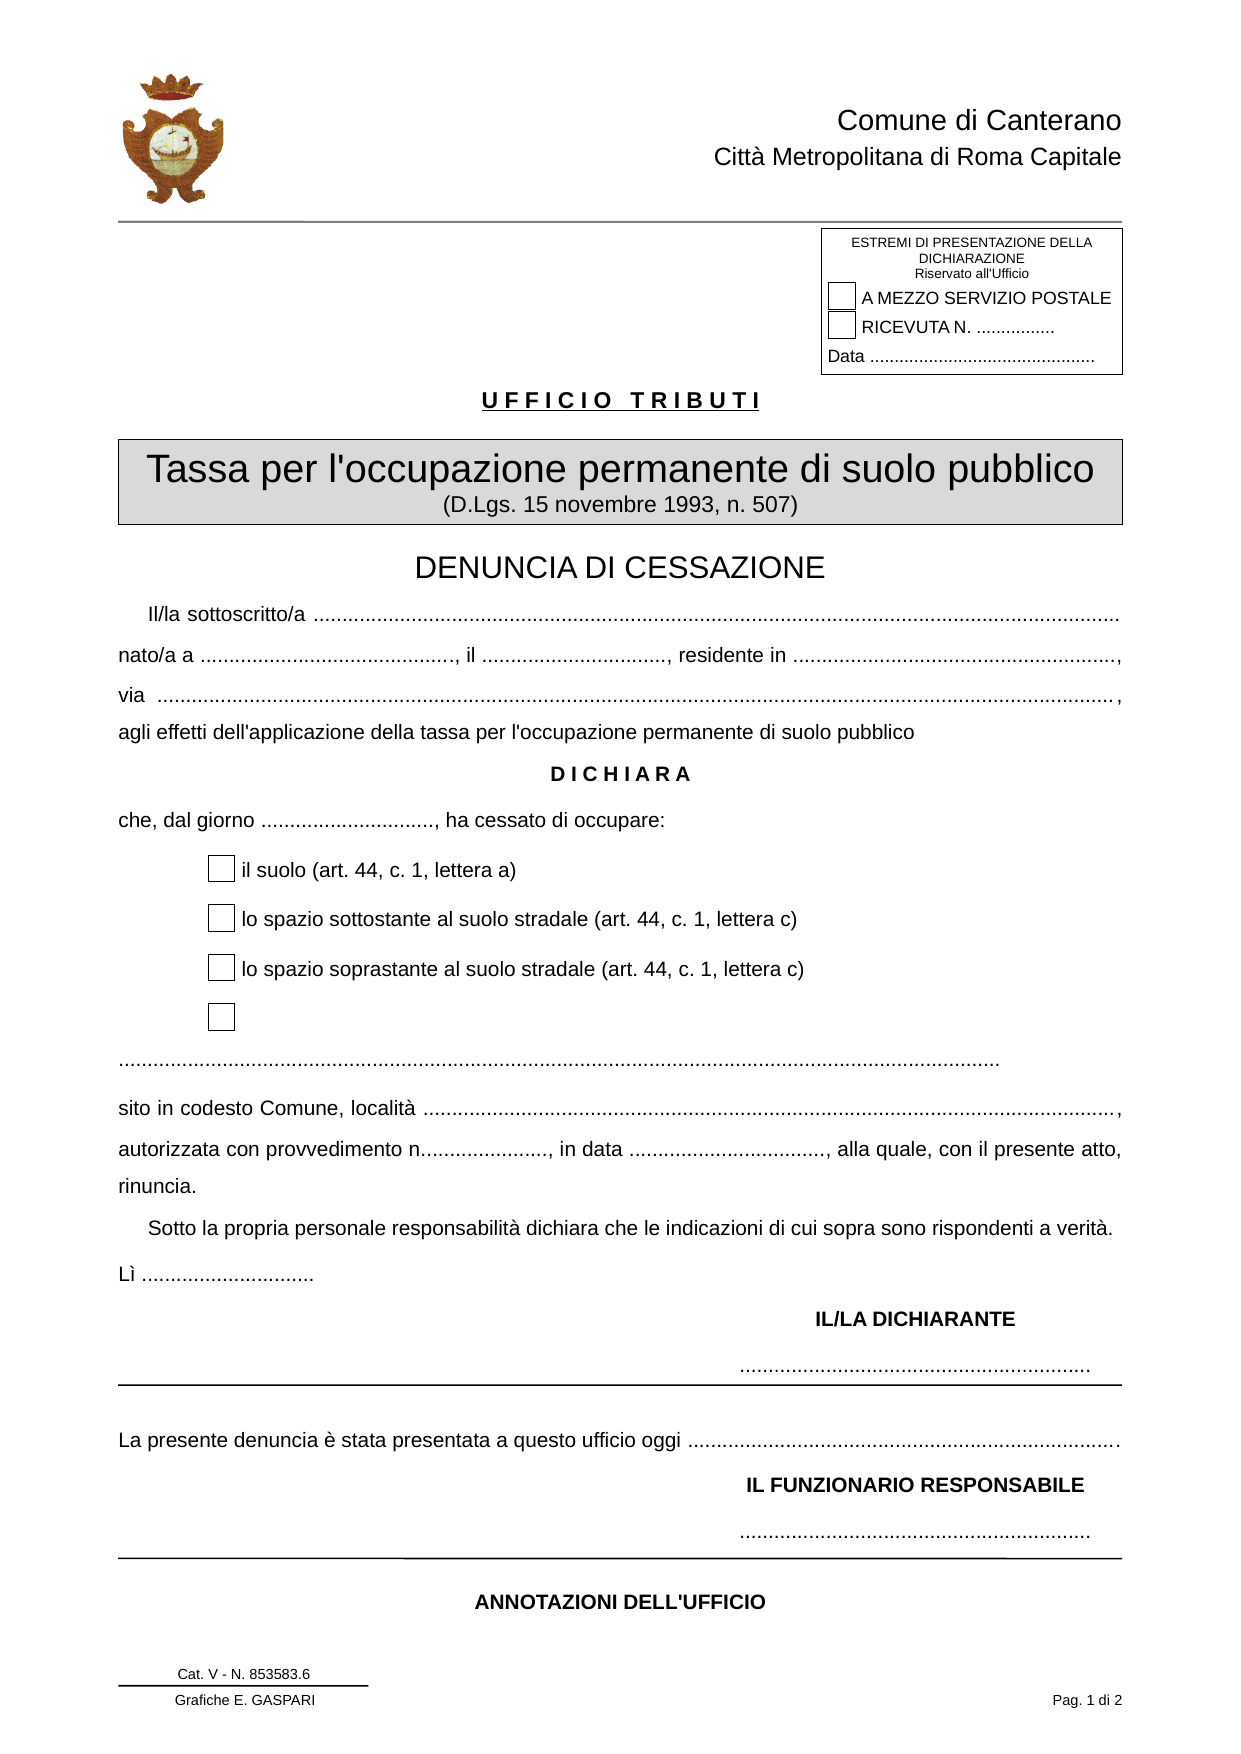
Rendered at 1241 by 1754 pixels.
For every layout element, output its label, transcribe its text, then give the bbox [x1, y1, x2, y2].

text IL/LA DICHIARANTE [709, 1307, 1122, 1331]
text ............................................................. [709, 1349, 1122, 1378]
table_header [118, 228, 821, 374]
text Città Metropolitana di Roma Capitale [224, 142, 1122, 171]
text lo spazio soprastante al suolo stradale (art. 44, c. 1, lettera c) [118, 953, 1122, 981]
subtitle DENUNCIA DI CESSAZIONE [118, 549, 1122, 585]
text La presente denuncia è stata presentata a questo ufficio oggi ........................................................................... [118, 1424, 1122, 1453]
text Il/la sottoscritto/a ............................................................................................................................................ nato/a a ............................................, il ................................, residente in ........................................................, via ......................................................................................................................................................................, agli effetti dell'applicazione della tassa per l'occupazione permanente di suolo pubblico [118, 598, 1122, 744]
table_header Tassa per l'occupazione permanente di suolo pubblico (D.Lgs. 15 novembre 1993, n. 507) [119, 440, 1122, 523]
text il suolo (art. 44, c. 1, lettera a) [118, 854, 1122, 883]
text ............................................................. [709, 1515, 1122, 1544]
text Comune di Canterano [224, 103, 1122, 137]
table_header ESTREMI DI PRESENTAZIONE DELLA DICHIARAZIONE Riservato all'Ufficio A MEZZO SERVIZIO POSTALE RICEVUTA N. ................ Data .............................................. [822, 229, 1122, 374]
subtitle ANNOTAZIONI DELL'UFFICIO [118, 1590, 1122, 1614]
text sito in codesto Comune, località ........................................................................................................................, autorizzata con provvedimento n......................, in data .................................., alla quale, con il presente atto, rinuncia. [118, 1092, 1122, 1197]
picture [122, 73, 224, 204]
text che, dal giorno .............................., ha cessato di occupare: [118, 804, 1122, 833]
text Lì .............................. [118, 1258, 1122, 1287]
text Sotto la propria personale responsabilità dichiara che le indicazioni di cui sopra sono rispondenti a verità. [118, 1216, 1122, 1240]
text lo spazio sottostante al suolo stradale (art. 44, c. 1, lettera c) [118, 903, 1122, 932]
subtitle D I C H I A R A [118, 762, 1122, 786]
subtitle U F F I C I O T R I B U T I [118, 387, 1122, 413]
text ......................................................................................................................................................... [118, 1002, 1122, 1071]
subtitle IL FUNZIONARIO RESPONSABILE [709, 1473, 1122, 1497]
